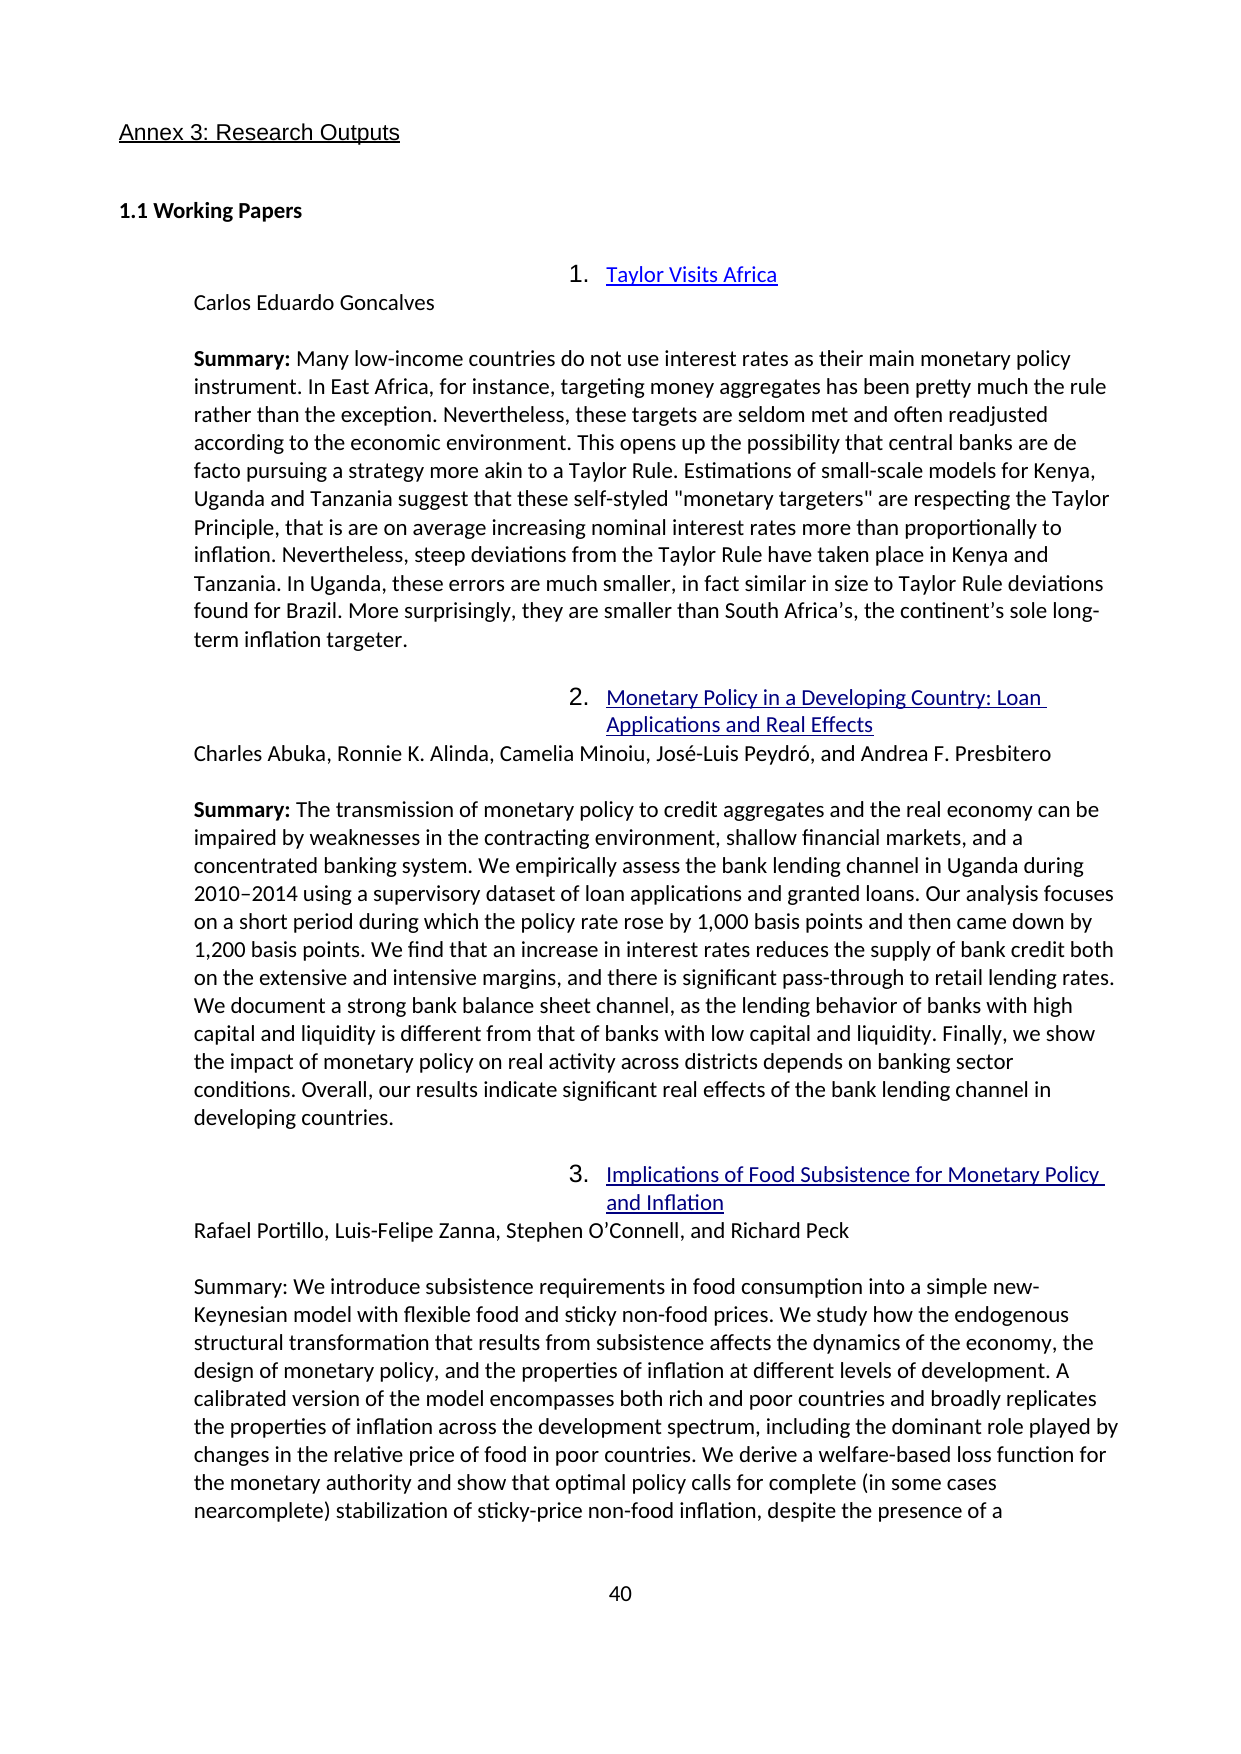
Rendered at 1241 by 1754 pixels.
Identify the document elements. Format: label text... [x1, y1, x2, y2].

text Summary: The transmission of monetary policy to credit aggregates and the real economy can be impaired by weaknesses in the contracting environment, shallow financial markets, and a concentrated banking system. We empirically assess the bank lending channel in Uganda during 2010–2014 using a supervisory dataset of loan applications and granted loans. Our analysis focuses on a short period during which the policy rate rose by 1,000 basis points and then came down by 1,200 basis points. We find that an increase in interest rates reduces the supply of bank credit both on the extensive and intensive margins, and there is significant pass-through to retail lending rates. [193, 795, 1122, 991]
list Rafael Portillo, Luis-Felipe Zanna, Stephen O’Connell, and Richard Peck [193, 1216, 1122, 1244]
list Taylor Visits Africa [568, 259, 1122, 288]
list Implications of Food Subsistence for Monetary Policy and Inflation [568, 1159, 1122, 1216]
list Summary: Many low-income countries do not use interest rates as their main monetary policy instrument. In East Africa, for instance, targeting money aggregates has been pretty much the rule rather than the exception. Nevertheless, these targets are seldom met and often readjusted according to the economic environment. This opens up the possibility that central banks are de facto pursuing a strategy more akin to a Taylor Rule. Estimations of small-scale models for Kenya, Uganda and Tanzania suggest that these self-styled "monetary targeters" are respecting the Taylor Principle, that is are on average increasing nominal interest rates more than proportionally to inflation. Nevertheless, steep deviations from the Taylor Rule have taken place in Kenya and Tanzania. In Uganda, these errors are much smaller, in fact similar in size to Taylor Rule deviations found for Brazil. More surprisingly, they are smaller than South Africa’s, the continent’s sole long-term inflation targeter. [193, 344, 1122, 653]
list Carlos Eduardo Goncalves [193, 288, 1122, 316]
list Monetary Policy in a Developing Country: Loan Applications and Real Effects [568, 681, 1122, 739]
text Annex 3: Research Outputs [118, 118, 1122, 145]
list Summary: We introduce subsistence requirements in food consumption into a simple new-Keynesian model with flexible food and sticky non-food prices. We study how the endogenous structural transformation that results from subsistence affects the dynamics of the economy, the design of monetary policy, and the properties of inflation at different levels of development. A calibrated version of the model encompasses both rich and poor countries and broadly replicates the properties of inflation across the development spectrum, including the dominant role played by changes in the relative price of food in poor countries. We derive a welfare-based loss function for the monetary authority and show that optimal policy calls for complete (in some cases nearcomplete) stabilization of sticky-price non-food inflation, despite the presence of a [193, 1272, 1122, 1524]
list Charles Abuka, Ronnie K. Alinda, Camelia Minoiu, José-Luis Peydró, and Andrea F. Presbitero [193, 739, 1122, 767]
text We document a strong bank balance sheet channel, as the lending behavior of banks with high capital and liquidity is different from that of banks with low capital and liquidity. Finally, we show the impact of monetary policy on real activity across districts depends on banking sector conditions. Overall, our results indicate significant real effects of the bank lending channel in developing countries. [193, 991, 1122, 1131]
subtitle 1.1 Working Papers [118, 196, 1122, 224]
